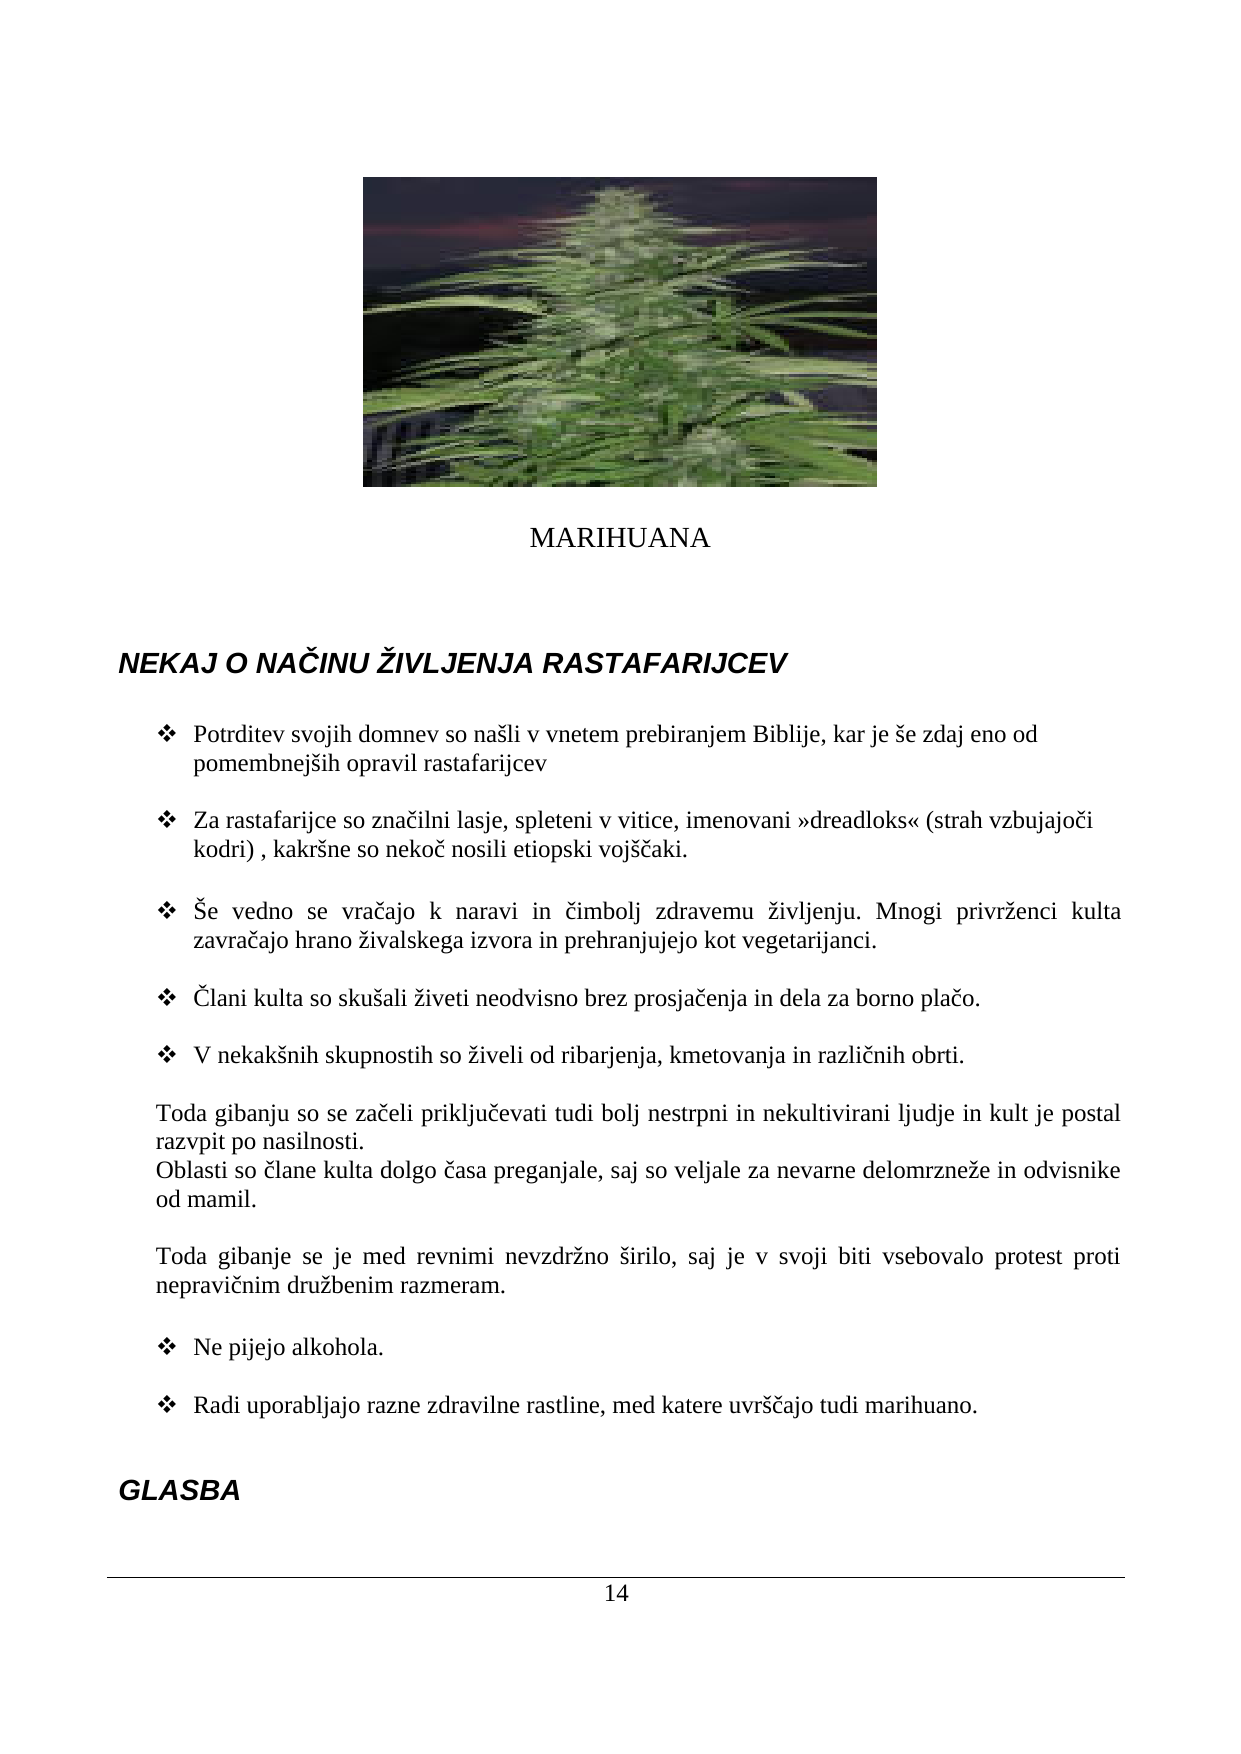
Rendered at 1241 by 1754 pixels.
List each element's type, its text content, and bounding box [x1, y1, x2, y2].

text Oblasti so člane kulta dolgo časa preganjale, saj so veljale za nevarne delomrzneže in odvisnike od mamil. [156, 1155, 1122, 1213]
list Potrditev svojih domnev so našli v vnetem prebiranjem Biblije, kar je še zdaj eno od pomembnejših opravil rastafarijcev [156, 719, 1122, 777]
subtitle NEKAJ O NAČINU ŽIVLJENJA RASTAFARIJCEV [118, 646, 1122, 679]
text MARIHUANA [118, 520, 1122, 554]
subtitle GLASBA [118, 1472, 1122, 1506]
picture [363, 177, 877, 487]
list Ne pijejo alkohola. [156, 1332, 1122, 1361]
list Člani kulta so skušali živeti neodvisno brez prosjačenja in dela za borno plačo. [156, 983, 1122, 1011]
text Toda gibanje se je med revnimi nevzdržno širilo, saj je v svoji biti vsebovalo protest proti nepravičnim družbenim razmeram. [156, 1241, 1122, 1299]
list V nekakšnih skupnostih so živeli od ribarjenja, kmetovanja in različnih obrti. [156, 1040, 1122, 1069]
text Toda gibanju so se začeli priključevati tudi bolj nestrpni in nekultivirani ljudje in kult je postal razvpit po nasilnosti. [156, 1098, 1122, 1155]
list Še vedno se vračajo k naravi in čimbolj zdravemu življenju. Mnogi privrženci kulta zavračajo hrano živalskega izvora in prehranjujejo kot vegetarijanci. [156, 896, 1122, 954]
list Za rastafarijce so značilni lasje, spleteni v vitice, imenovani »dreadloks« (strah vzbujajoči kodri) , kakršne so nekoč nosili etiopski vojščaki. [156, 805, 1122, 863]
list Radi uporabljajo razne zdravilne rastline, med katere uvrščajo tudi marihuano. [156, 1390, 1122, 1419]
